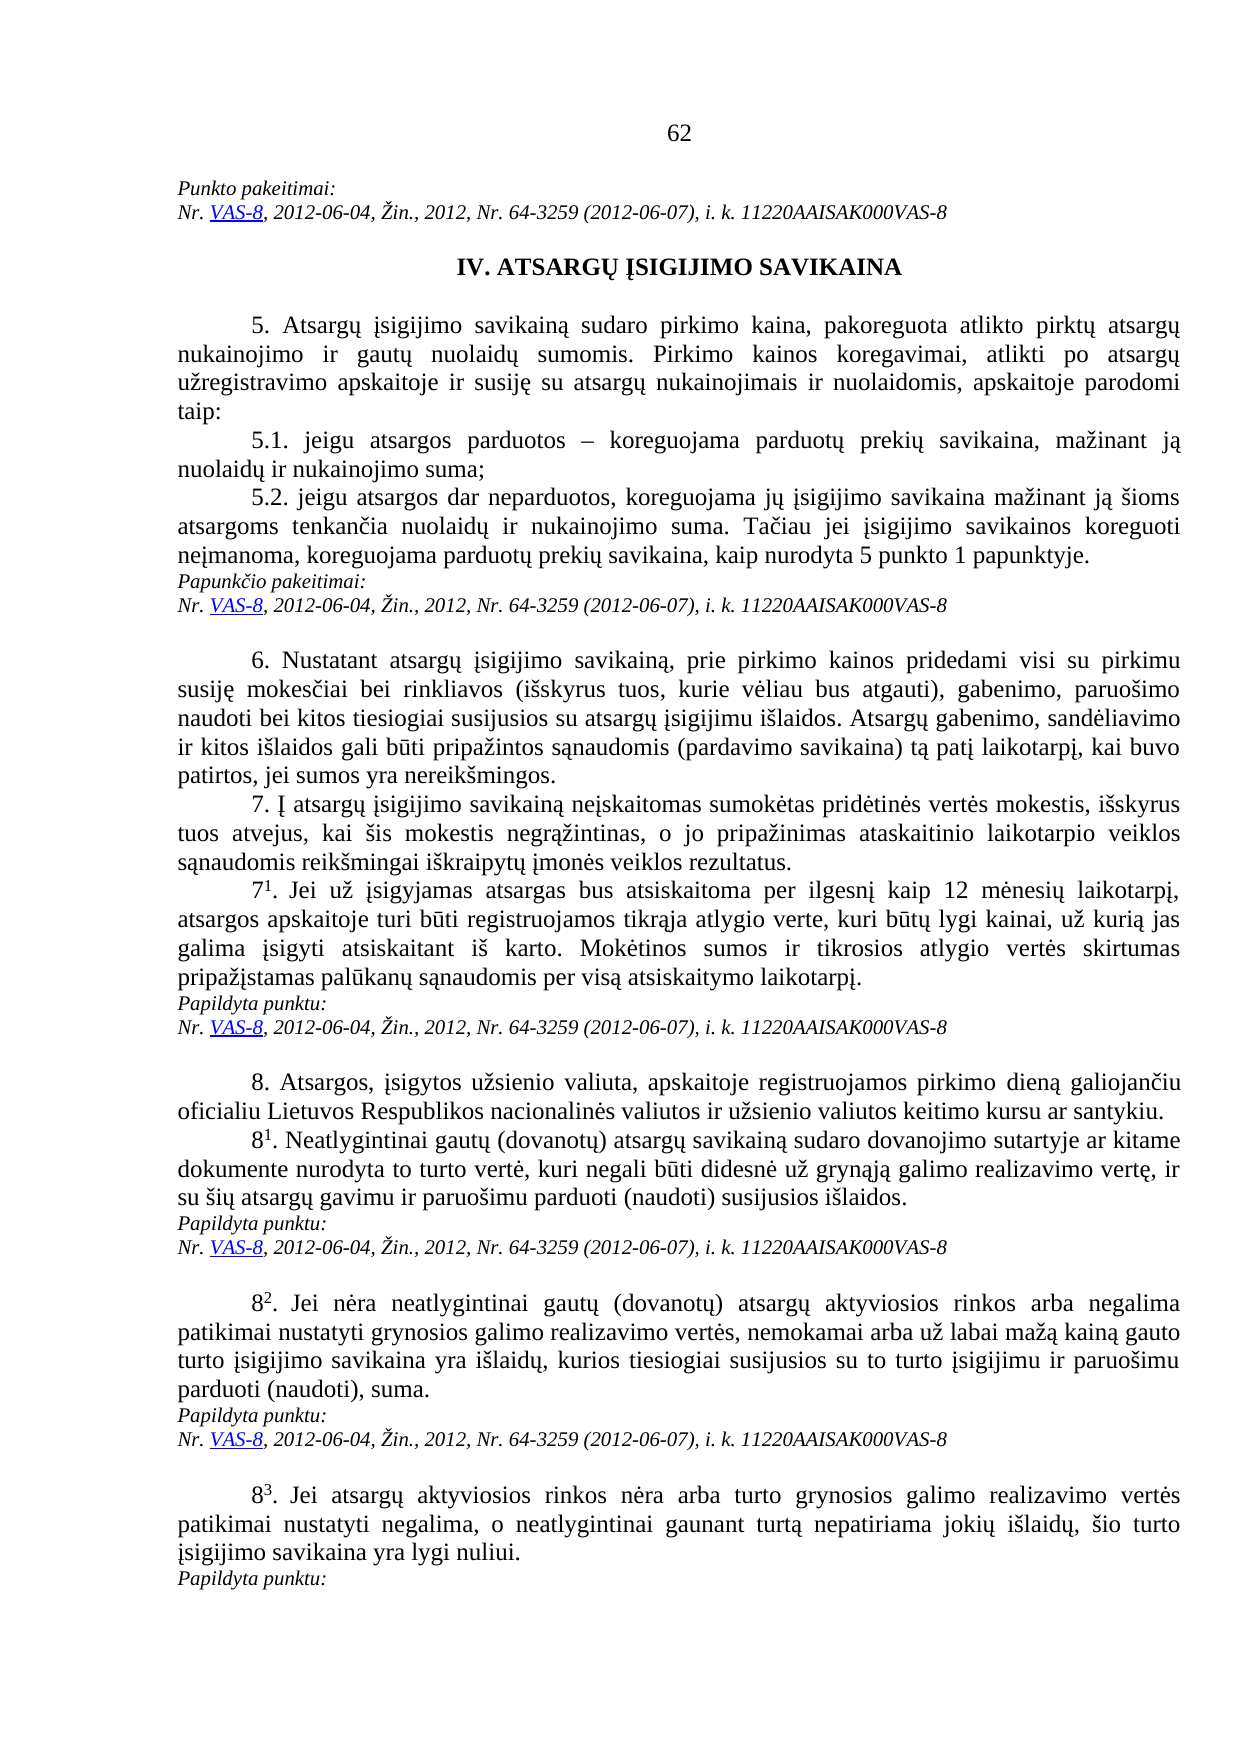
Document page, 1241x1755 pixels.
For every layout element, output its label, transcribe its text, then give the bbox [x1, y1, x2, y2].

text 6. Nustatant atsargų įsigijimo savikainą, prie pirkimo kainos pridedami visi su pirkimu susiję mokesčiai bei rinkliavos (išskyrus tuos, kurie vėliau bus atgauti), gabenimo, paruošimo naudoti bei kitos tiesiogiai susijusios su atsargų įsigijimu išlaidos. Atsargų gabenimo, sandėliavimo ir kitos išlaidos gali būti pripažintos sąnaudomis (pardavimo savikaina) tą patį laikotarpį, kai buvo patirtos, jei sumos yra nereikšmingos. [177, 646, 1181, 789]
text 7. Į atsargų įsigijimo savikainą neįskaitomas sumokėtas pridėtinės vertės mokestis, išskyrus tuos atvejus, kai šis mokestis negrąžintinas, o jo pripažinimas ataskaitinio laikotarpio veiklos sąnaudomis reikšmingai iškraipytų įmonės veiklos rezultatus. [177, 789, 1181, 876]
text 5. Atsargų įsigijimo savikainą sudaro pirkimo kaina, pakoreguota atlikto pirktų atsargų nukainojimo ir gautų nuolaidų sumomis. Pirkimo kainos koregavimai, atlikti po atsargų užregistravimo apskaitoje ir susiję su atsargų nukainojimais ir nuolaidomis, apskaitoje parodomi taip: [177, 310, 1181, 425]
text 81. Neatlygintinai gautų (dovanotų) atsargų savikainą sudaro dovanojimo sutartyje ar kitame dokumente nurodyta to turto vertė, kuri negali būti didesnė už grynąją galimo realizavimo vertę, ir su šių atsargų gavimu ir paruošimu parduoti (naudoti) susijusios išlaidos. [177, 1125, 1181, 1211]
text Papildyta punktu: [177, 1211, 1181, 1235]
text 71. Jei už įsigyjamas atsargas bus atsiskaitoma per ilgesnį kaip 12 mėnesių laikotarpį, atsargos apskaitoje turi būti registruojamos tikrąja atlygio verte, kuri būtų lygi kainai, už kurią jas galima įsigyti atsiskaitant iš karto. Mokėtinos sumos ir tikrosios atlygio vertės skirtumas pripažįstamas palūkanų sąnaudomis per visą atsiskaitymo laikotarpį. [177, 876, 1181, 991]
text 8. Atsargos, įsigytos užsienio valiuta, apskaitoje registruojamos pirkimo dieną galiojančiu oficialiu Lietuvos Respublikos nacionalinės valiutos ir užsienio valiutos keitimo kursu ar santykiu. [177, 1067, 1181, 1125]
text 82. Jei nėra neatlygintinai gautų (dovanotų) atsargų aktyviosios rinkos arba negalima patikimai nustatyti grynosios galimo realizavimo vertės, nemokamai arba už labai mažą kainą gauto turto įsigijimo savikaina yra išlaidų, kurios tiesiogiai susijusios su to turto įsigijimu ir paruošimu parduoti (naudoti), suma. [177, 1288, 1181, 1403]
text 5.1. jeigu atsargos parduotos – koreguojama parduotų prekių savikaina, mažinant ją nuolaidų ir nukainojimo suma; [177, 425, 1181, 482]
text Punkto pakeitimai: [177, 176, 1181, 200]
text Nr. VAS-8, 2012-06-04, Žin., 2012, Nr. 64-3259 (2012-06-07), i. k. 11220AAISAK000VAS-8 [177, 593, 1181, 617]
text Papunkčio pakeitimai: [177, 569, 1181, 593]
text Papildyta punktu: [177, 991, 1181, 1015]
text Papildyta punktu: [177, 1566, 1181, 1590]
text Papildyta punktu: [177, 1403, 1181, 1427]
text Nr. VAS-8, 2012-06-04, Žin., 2012, Nr. 64-3259 (2012-06-07), i. k. 11220AAISAK000VAS-8 [177, 1015, 1181, 1039]
text Nr. VAS-8, 2012-06-04, Žin., 2012, Nr. 64-3259 (2012-06-07), i. k. 11220AAISAK000VAS-8 [177, 200, 1181, 224]
text 83. Jei atsargų aktyviosios rinkos nėra arba turto grynosios galimo realizavimo vertės patikimai nustatyti negalima, o neatlygintinai gaunant turtą nepatiriama jokių išlaidų, šio turto įsigijimo savikaina yra lygi nuliui. [177, 1480, 1181, 1566]
text 5.2. jeigu atsargos dar neparduotos, koreguojama jų įsigijimo savikaina mažinant ją šioms atsargoms tenkančia nuolaidų ir nukainojimo suma. Tačiau jei įsigijimo savikainos koreguoti neįmanoma, koreguojama parduotų prekių savikaina, kaip nurodyta 5 punkto 1 papunktyje. [177, 482, 1181, 569]
text Nr. VAS-8, 2012-06-04, Žin., 2012, Nr. 64-3259 (2012-06-07), i. k. 11220AAISAK000VAS-8 [177, 1427, 1181, 1451]
text Nr. VAS-8, 2012-06-04, Žin., 2012, Nr. 64-3259 (2012-06-07), i. k. 11220AAISAK000VAS-8 [177, 1235, 1181, 1259]
text IV. ATSARGŲ ĮSIGIJIMO SAVIKAINA [177, 252, 1181, 281]
